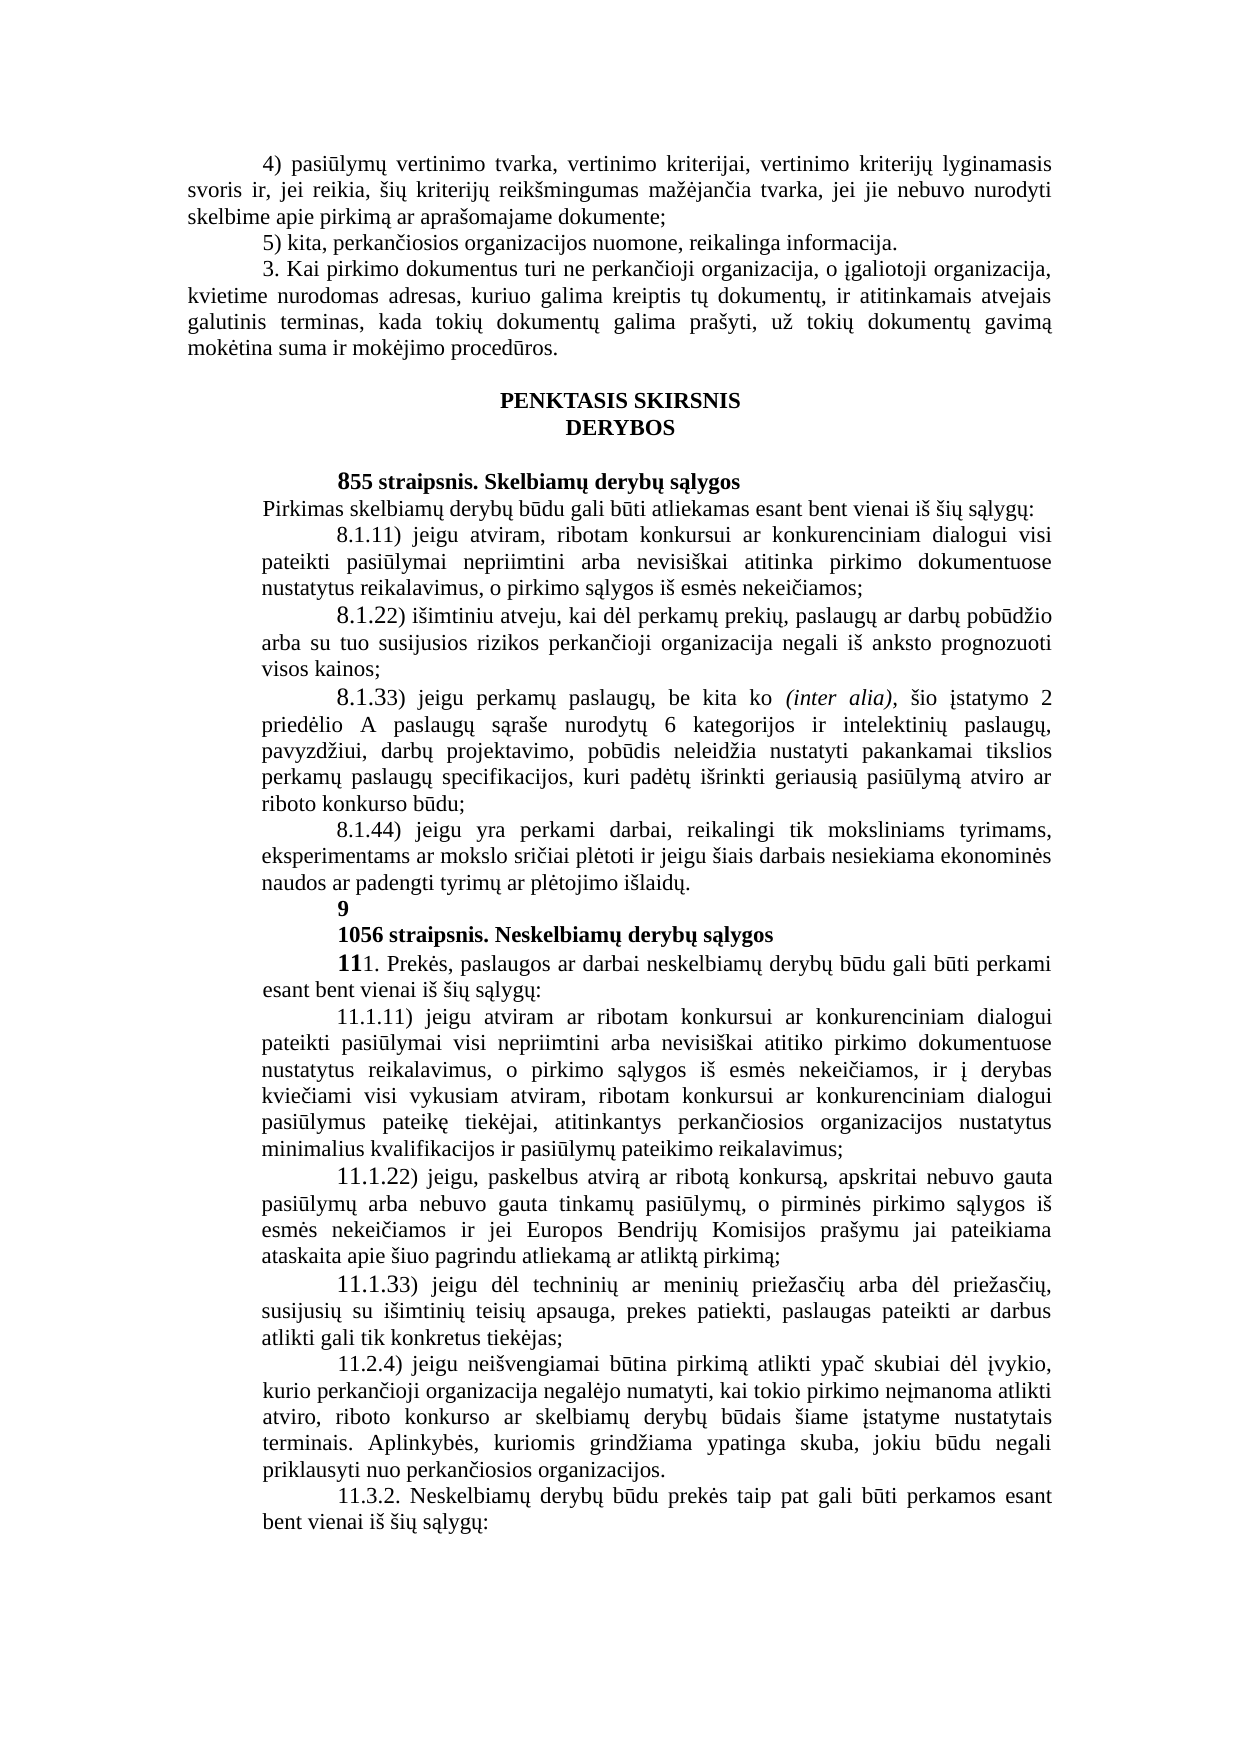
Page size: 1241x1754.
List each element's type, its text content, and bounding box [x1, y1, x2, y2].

subtitle 4) jeigu neišvengiamai būtina pirkimą atlikti ypač skubiai dėl įvykio, kurio perkančioji organizacija negalėjo numatyti, kai tokio pirkimo neįmanoma atlikti atviro, riboto konkurso ar skelbiamų derybų būdais šiame įstatyme nustatytais terminais. Aplinkybės, kuriomis grindžiama ypatinga skuba, jokiu būdu negali priklausyti nuo perkančiosios organizacijos. [187, 1350, 1053, 1482]
subtitle 2) jeigu, paskelbus atvirą ar ribotą konkursą, apskritai nebuvo gauta pasiūlymų arba nebuvo gauta tinkamų pasiūlymų, o pirminės pirkimo sąlygos iš esmės nekeičiamos ir jei Europos Bendrijų Komisijos prašymu jai pateikiama ataskaita apie šiuo pagrindu atliekamą ar atliktą pirkimą; [187, 1161, 1053, 1269]
text Pirkimas skelbiamų derybų būdu gali būti atliekamas esant bent vienai iš šių sąlygų: [187, 495, 1053, 521]
subtitle 2) išimtiniu atveju, kai dėl perkamų prekių, paslaugų ar darbų pobūdžio arba su tuo susijusios rizikos perkančioji organizacija negali iš anksto prognozuoti visos kainos; [187, 600, 1053, 682]
subtitle 1. Prekės, paslaugos ar darbai neskelbiamų derybų būdu gali būti perkami esant bent vienai iš šių sąlygų: [187, 948, 1053, 1003]
subtitle 1) jeigu atviram, ribotam konkursui ar konkurenciniam dialogui visi pateikti pasiūlymai nepriimtini arba nevisiškai atitinka pirkimo dokumentuose nustatytus reikalavimus, o pirkimo sąlygos iš esmės nekeičiamos; [187, 521, 1053, 600]
subtitle 2. Neskelbiamų derybų būdu prekės taip pat gali būti perkamos esant bent vienai iš šių sąlygų: [187, 1482, 1053, 1535]
text 5) kita, perkančiosios organizacijos nuomone, reikalinga informacija. [187, 229, 1053, 255]
subtitle PENKTASiS SKIRSNIS derybos [187, 387, 1053, 440]
text 4) pasiūlymų vertinimo tvarka, vertinimo kriterijai, vertinimo kriterijų lyginamasis svoris ir, jei reikia, šių kriterijų reikšmingumas mažėjančia tvarka, jei jie nebuvo nurodyti skelbime apie pirkimą ar aprašomajame dokumente; [187, 150, 1053, 229]
subtitle 3) jeigu perkamų paslaugų, be kita ko (inter alia), šio įstatymo 2 priedėlio A paslaugų sąraše nurodytų 6 kategorijos ir intelektinių paslaugų, pavyzdžiui, darbų projektavimo, pobūdis neleidžia nustatyti pakankamai tikslios perkamų paslaugų specifikacijos, kuri padėtų išrinkti geriausią pasiūlymą atviro ar riboto konkurso būdu; [187, 682, 1053, 816]
subtitle 1) jeigu atviram ar ribotam konkursui ar konkurenciniam dialogui pateikti pasiūlymai visi nepriimtini arba nevisiškai atitiko pirkimo dokumentuose nustatytus reikalavimus, o pirkimo sąlygos iš esmės nekeičiamos, ir į derybas kviečiami visi vykusiam atviram, ribotam konkursui ar konkurenciniam dialogui pasiūlymus pateikę tiekėjai, atitinkantys perkančiosios organizacijos nustatytus minimalius kvalifikacijos ir pasiūlymų pateikimo reikalavimus; [187, 1003, 1053, 1161]
subtitle 56 straipsnis. Neskelbiamų derybų sąlygos [187, 921, 1053, 948]
subtitle 4) jeigu yra perkami darbai, reikalingi tik moksliniams tyrimams, eksperimentams ar mokslo sričiai plėtoti ir jeigu šiais darbais nesiekiama ekonominės naudos ar padengti tyrimų ar plėtojimo išlaidų. [187, 816, 1053, 895]
subtitle 3) jeigu dėl techninių ar meninių priežasčių arba dėl priežasčių, susijusių su išimtinių teisių apsauga, prekes patiekti, paslaugas pateikti ar darbus atlikti gali tik konkretus tiekėjas; [187, 1269, 1053, 1350]
subtitle 55 straipsnis. Skelbiamų derybų sąlygos [187, 466, 1053, 495]
text 3. Kai pirkimo dokumentus turi ne perkančioji organizacija, o įgaliotoji organizacija, kvietime nurodomas adresas, kuriuo galima kreiptis tų dokumentų, ir atitinkamais atvejais galutinis terminas, kada tokių dokumentų galima prašyti, už tokių dokumentų gavimą mokėtina suma ir mokėjimo procedūros. [187, 255, 1053, 361]
